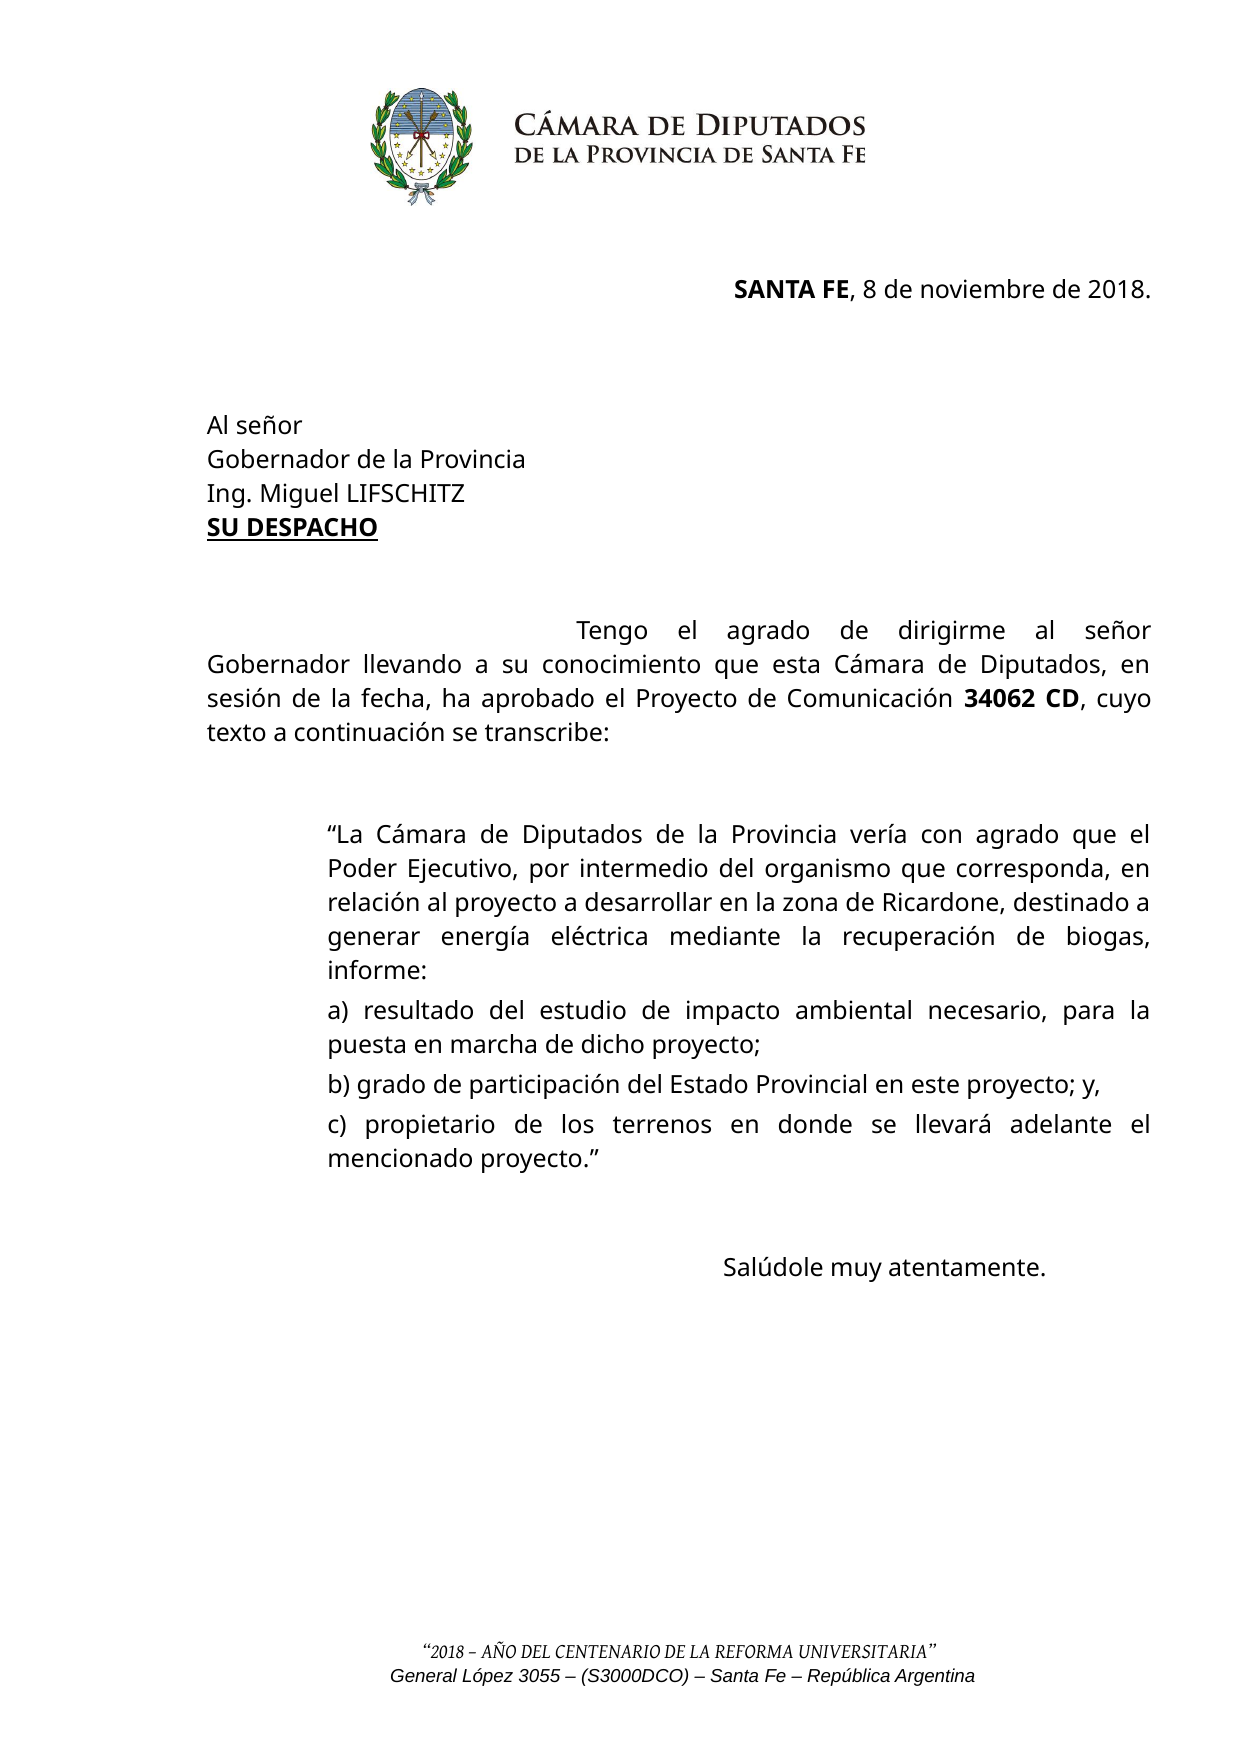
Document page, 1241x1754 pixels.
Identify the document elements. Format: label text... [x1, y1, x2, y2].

text Ing. Miguel LIFSCHITZ [207, 476, 1152, 510]
text c) propietario de los terrenos en donde se llevará adelante el mencionado proyecto.” [327, 1107, 1152, 1175]
text b) grado de participación del Estado Provincial en este proyecto; y, [327, 1067, 1152, 1101]
picture [370, 88, 866, 210]
text Salúdole muy atentamente. [649, 1249, 1152, 1283]
text Gobernador de la Provincia [207, 442, 1152, 476]
text SANTA FE, 8 de noviembre de 2018. [207, 272, 1152, 306]
text “La Cámara de Diputados de la Provincia vería con agrado que el Poder Ejecutivo, por intermedio del organismo que corresponda, en relación al proyecto a desarrollar en la zona de Ricardone, destinado a generar energía eléctrica mediante la recuperación de biogas, informe: [327, 817, 1152, 987]
text Tengo el agrado de dirigirme al señor Gobernador llevando a su conocimiento que esta Cámara de Diputados, en sesión de la fecha, ha aprobado el Proyecto de Comunicación 34062 CD, cuyo texto a continuación se transcribe: [207, 612, 1152, 748]
text Al señor [207, 408, 1152, 442]
text a) resultado del estudio de impacto ambiental necesario, para la puesta en marcha de dicho proyecto; [327, 993, 1152, 1061]
text SU DESPACHO [207, 510, 1152, 544]
